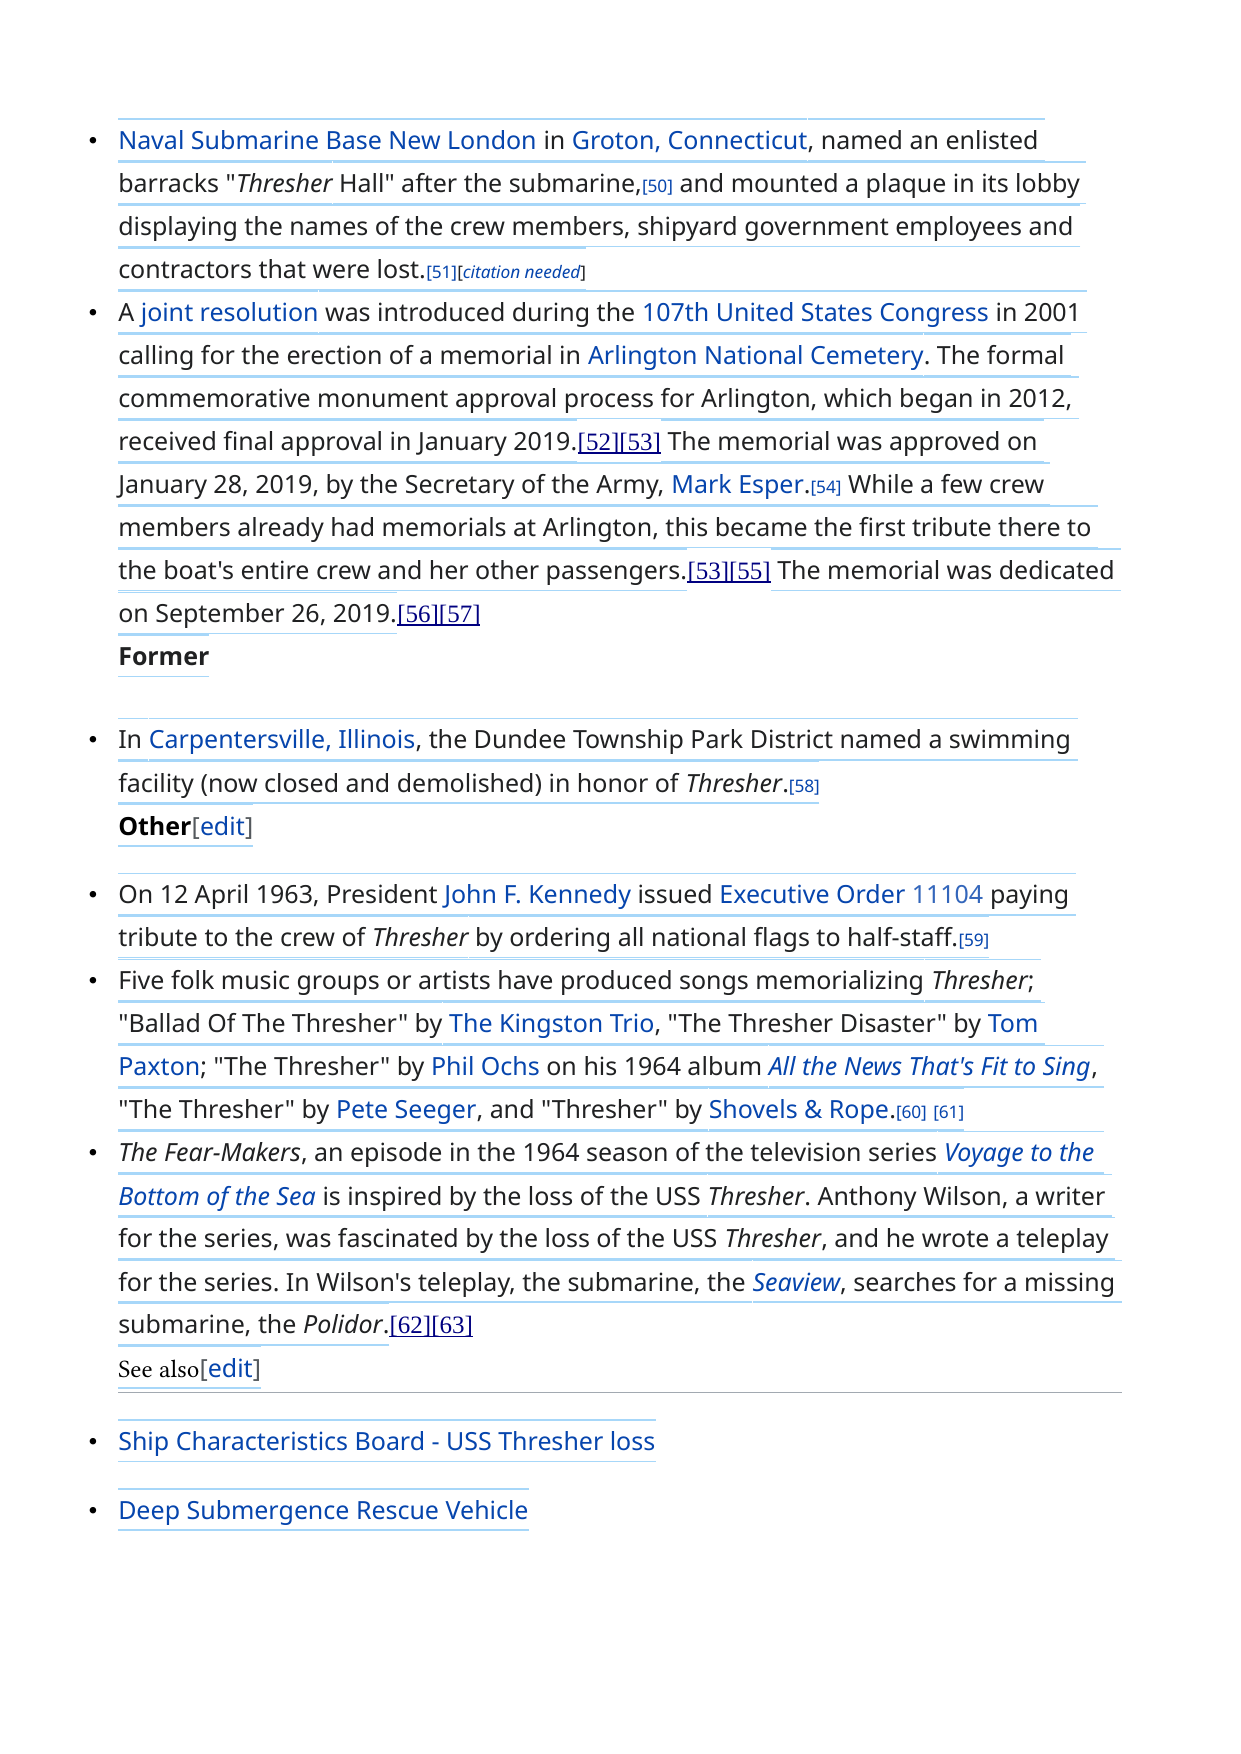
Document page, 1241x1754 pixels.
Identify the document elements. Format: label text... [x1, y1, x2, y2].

list In Carpentersville, Illinois, the Dundee Township Park District named a swimming facility (now closed and demolished) in honor of Thresher.[58] [118, 718, 1122, 804]
subtitle Former [118, 634, 1122, 677]
list Ship Characteristics Board - USS Thresher loss [118, 1419, 1122, 1462]
subtitle See also[edit] [118, 1346, 1122, 1392]
list submarine, the Polidor.[62][63] [118, 1303, 1122, 1346]
list Deep Submergence Rescue Vehicle [118, 1488, 1122, 1531]
list A joint resolution was introduced during the 107th United States Congress in 2001 calling for the erection of a memorial in Arlington National Cemetery. The formal commemorative monument approval process for Arlington, which began in 2012, received final approval in January 2019.[52][53] The memorial was approved on January 28, 2019, by the Secretary of the Army, Mark Esper.[54] While a few crew members already had memorials at Arlington, this became the first tribute there to the boat's entire crew and her other passengers.[53][55] The memorial was dedicated on September 26, 2019.[56][57] [118, 290, 1122, 634]
subtitle Other[edit] [118, 804, 1122, 847]
list Naval Submarine Base New London in Groton, Connecticut, named an enlisted barracks "Thresher Hall" after the submarine,[50] and mounted a plaque in its lobby displaying the names of the crew members, shipyard government employees and contractors that were lost.[51][citation needed] [118, 118, 1122, 290]
list Five folk music groups or artists have produced songs memorializing Thresher; "Ballad Of The Thresher" by The Kingston Trio, "The Thresher Disaster" by Tom Paxton; "The Thresher" by Phil Ochs on his 1964 album All the News That's Fit to Sing, "The Thresher" by Pete Seeger, and "Thresher" by Shovels & Rope.[60] [61] [118, 958, 1122, 1131]
list On 12 April 1963, President John F. Kennedy issued Executive Order 11104 paying tribute to the crew of Thresher by ordering all national flags to half-staff.[59] [118, 872, 1122, 958]
list The Fear-Makers, an episode in the 1964 season of the television series Voyage to the Bottom of the Sea is inspired by the loss of the USS Thresher. Anthony Wilson, a writer for the series, was fascinated by the loss of the USS Thresher, and he wrote a teleplay [118, 1131, 1122, 1260]
list for the series. In Wilson's teleplay, the submarine, the Seaview, searches for a missing [118, 1261, 1122, 1302]
